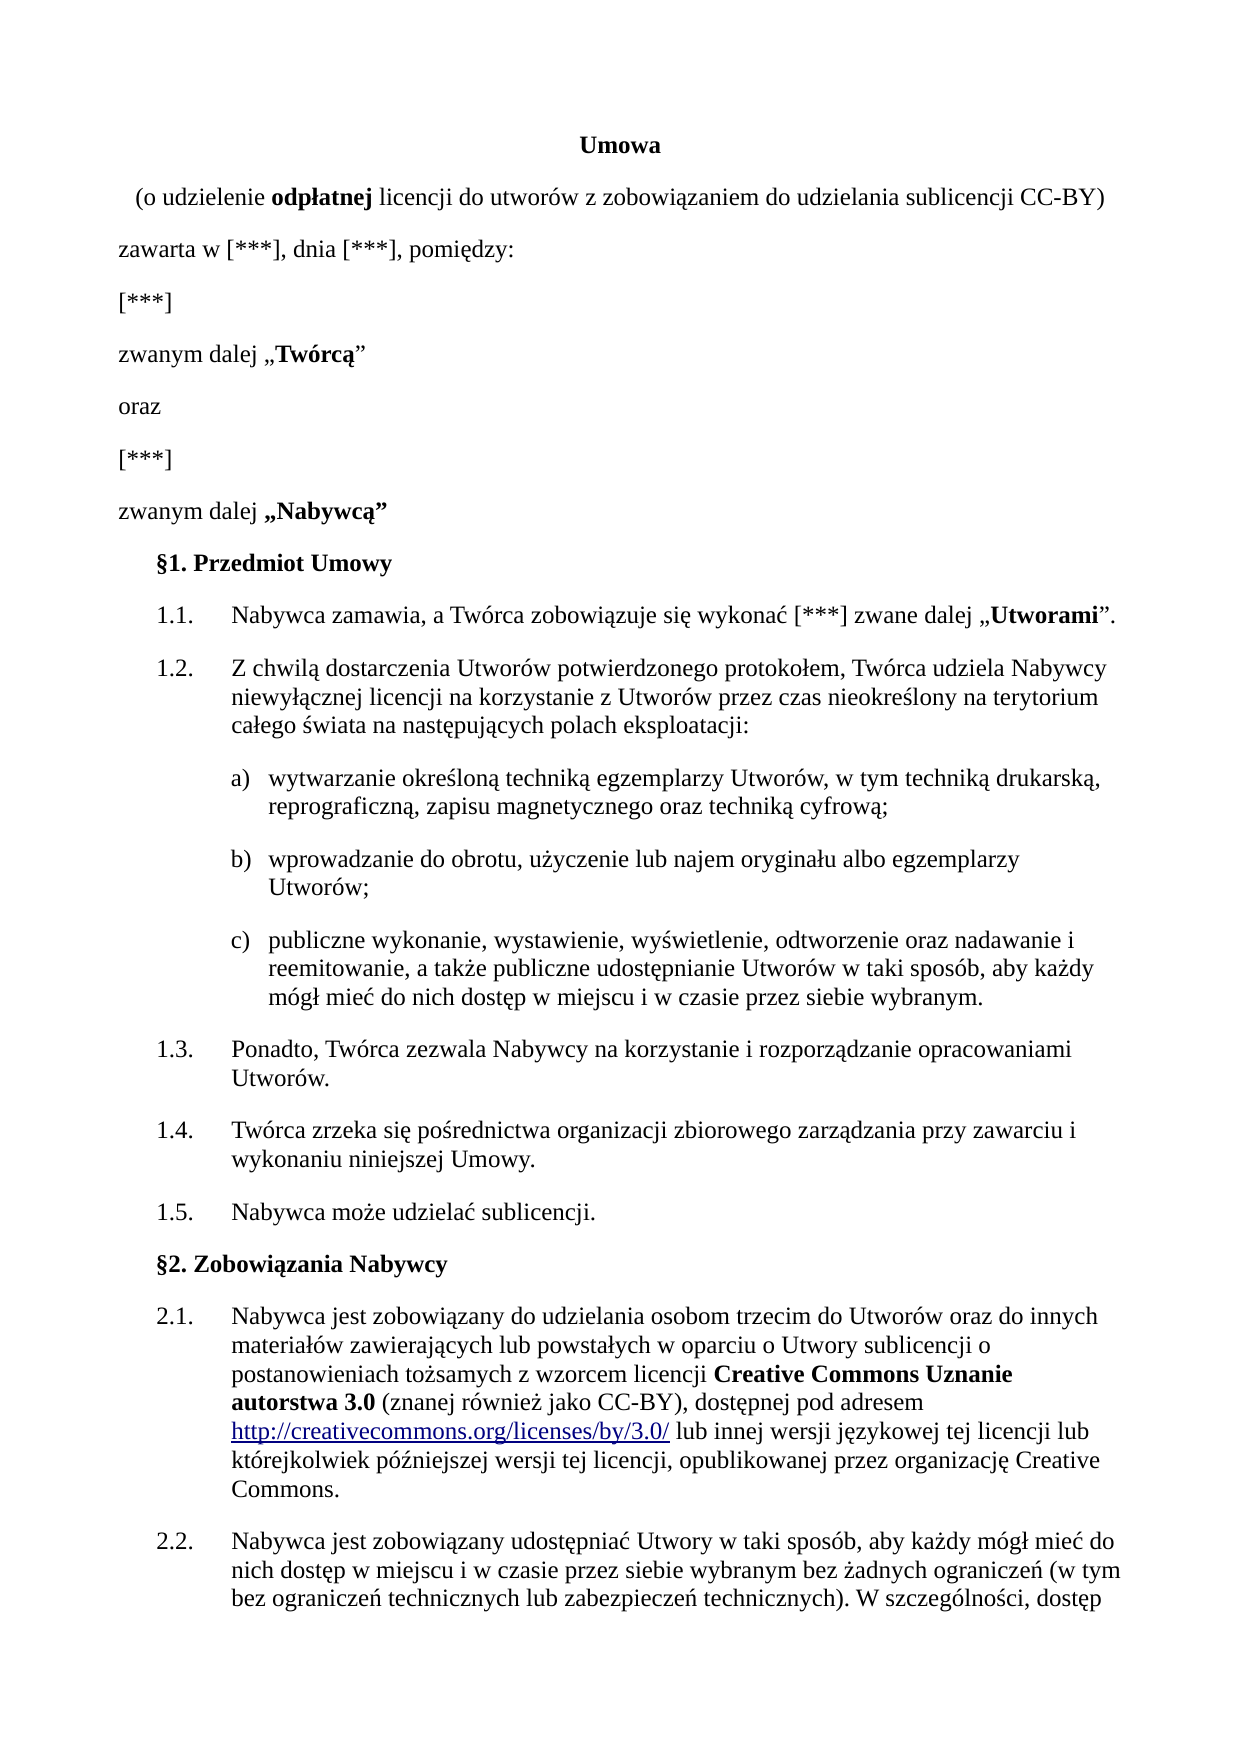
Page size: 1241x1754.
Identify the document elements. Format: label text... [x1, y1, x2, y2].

text [***] [118, 444, 1122, 472]
text zwanym dalej „Nabywcą” [118, 496, 1122, 525]
list Nabywca jest zobowiązany udostępniać Utwory w taki sposób, aby każdy mógł mieć do nich dostęp w miejscu i w czasie przez siebie wybranym bez żadnych ograniczeń (w tym bez ograniczeń technicznych lub zabezpieczeń technicznych). W szczególności, dostęp [156, 1526, 1122, 1612]
text [***] [118, 287, 1122, 316]
text oraz [118, 391, 1122, 420]
list Nabywca może udzielać sublicencji. [156, 1197, 1122, 1225]
list publiczne wykonanie, wystawienie, wyświetlenie, odtworzenie oraz nadawanie i reemitowanie, a także publiczne udostępnianie Utworów w taki sposób, aby każdy mógł mieć do nich dostęp w miejscu i w czasie przez siebie wybranym. [231, 925, 1122, 1011]
text zwanym dalej „Twórcą” [118, 339, 1122, 368]
list Twórca zrzeka się pośrednictwa organizacji zbiorowego zarządzania przy zawarciu i wykonaniu niniejszej Umowy. [156, 1116, 1122, 1173]
list Nabywca zamawia, a Twórca zobowiązuje się wykonać [***] zwane dalej „Utworami”. [156, 601, 1122, 629]
list Zobowiązania Nabywcy [156, 1249, 1122, 1278]
list Nabywca jest zobowiązany do udzielania osobom trzecim do Utworów oraz do innych materiałów zawierających lub powstałych w oparciu o Utwory sublicencji o postanowieniach tożsamych z wzorcem licencji Creative Commons Uznanie autorstwa 3.0 (znanej również jako CC-BY), dostępnej pod adresem http://creativecommons.org/licenses/by/3.0/ lub innej wersji językowej tej licencji lub którejkolwiek późniejszej wersji tej licencji, opublikowanej przez organizację Creative Commons. [156, 1301, 1122, 1502]
text (o udzielenie odpłatnej licencji do utworów z zobowiązaniem do udzielania sublicencji CC-BY) [118, 182, 1122, 211]
text Umowa [118, 130, 1122, 159]
list wprowadzanie do obrotu, użyczenie lub najem oryginału albo egzemplarzy Utworów; [231, 844, 1122, 901]
list wytwarzanie określoną techniką egzemplarzy Utworów, w tym techniką drukarską, reprograficzną, zapisu magnetycznego oraz techniką cyfrową; [231, 763, 1122, 820]
list Przedmiot Umowy [156, 548, 1122, 577]
list Ponadto, Twórca zezwala Nabywcy na korzystanie i rozporządzanie opracowaniami Utworów. [156, 1034, 1122, 1092]
list Z chwilą dostarczenia Utworów potwierdzonego protokołem, Twórca udziela Nabywcy niewyłącznej licencji na korzystanie z Utworów przez czas nieokreślony na terytorium całego świata na następujących polach eksploatacji: [156, 653, 1122, 739]
text zawarta w [***], dnia [***], pomiędzy: [118, 234, 1122, 263]
